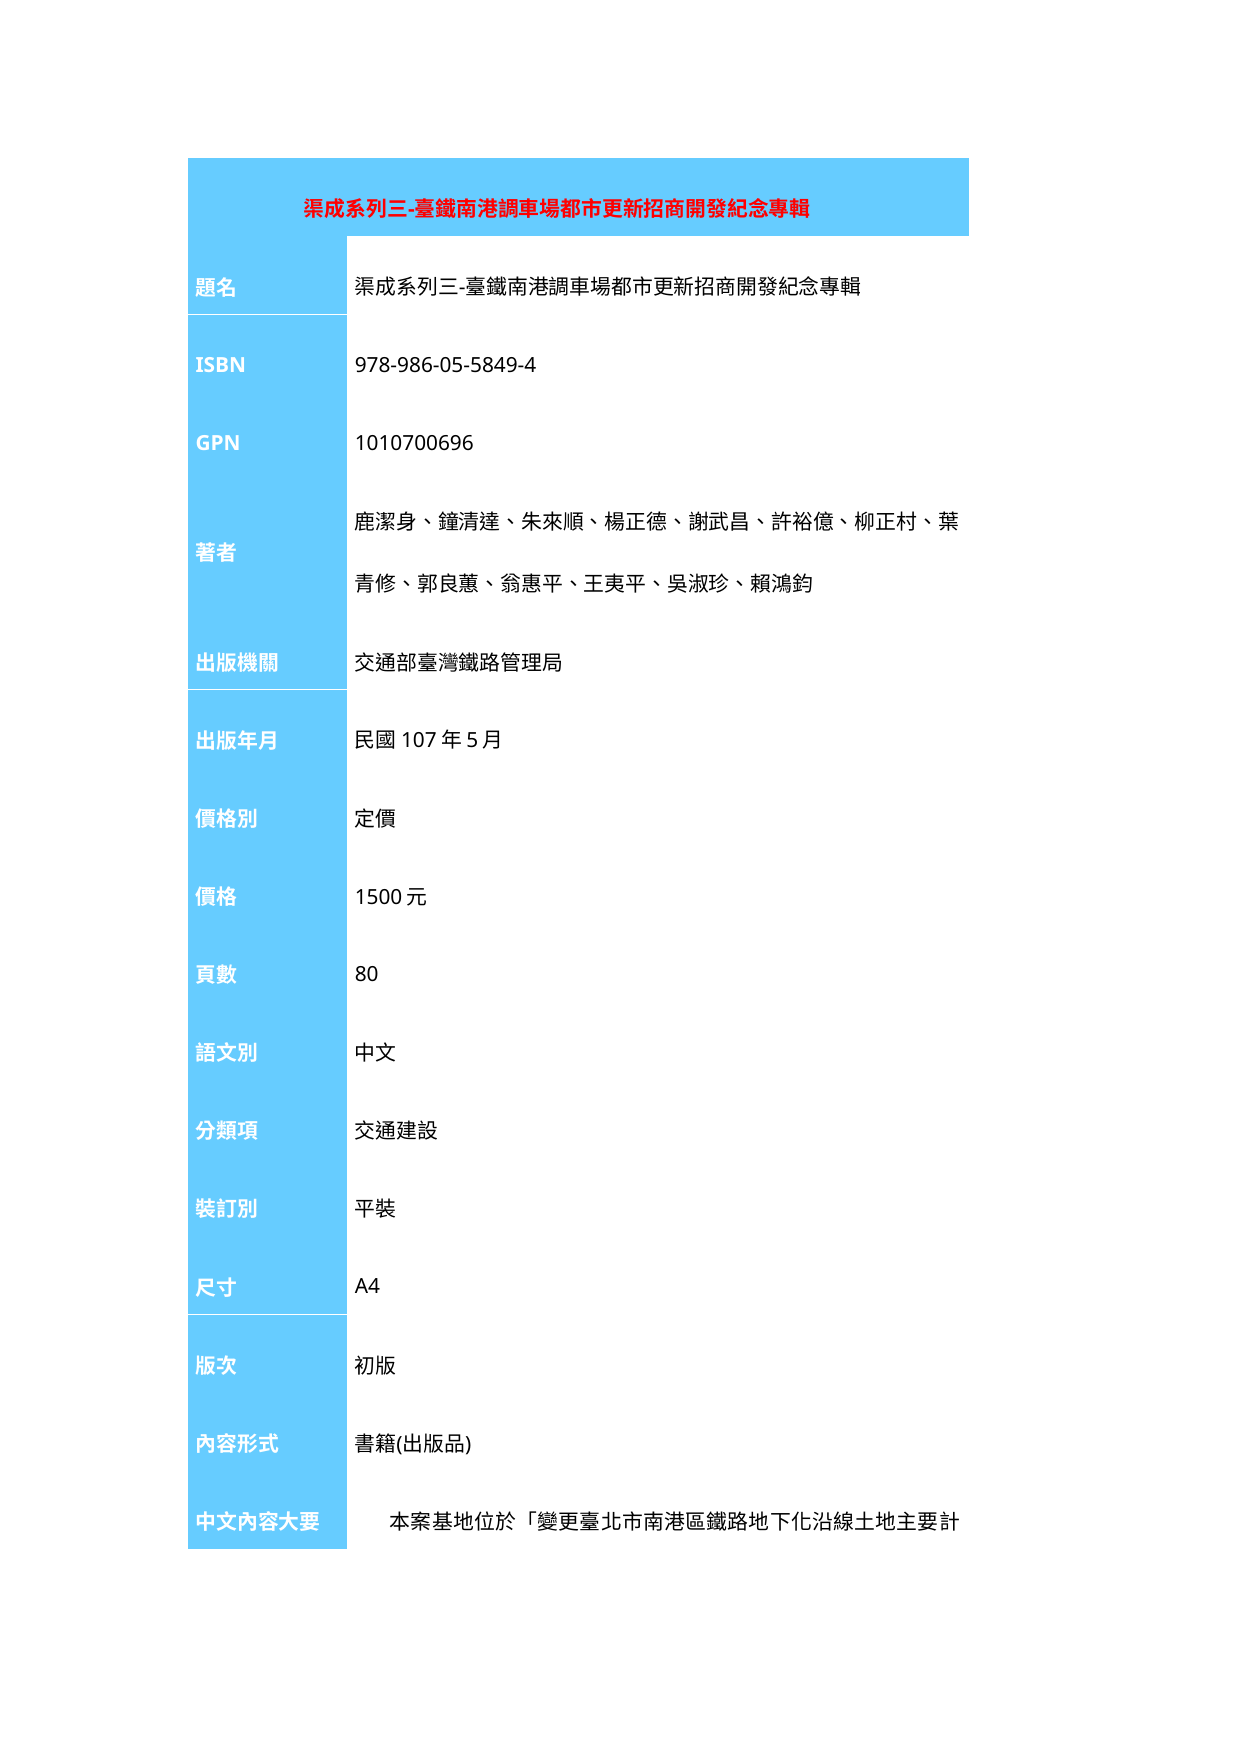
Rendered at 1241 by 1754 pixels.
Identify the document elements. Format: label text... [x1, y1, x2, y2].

table_cell ISBN [188, 315, 347, 393]
table_cell 鹿潔身、鐘清達、朱來順、楊正德、謝武昌、許裕億、柳正村、葉青修、郭良蕙、翁惠平、王夷平、吳淑珍、賴鴻鈞 [347, 471, 969, 611]
table_cell 民國 107年 5月 [347, 690, 969, 768]
table_cell GPN [188, 393, 347, 471]
table_cell [970, 690, 1053, 768]
table_header [970, 158, 1053, 236]
table_cell 出版年月 [188, 690, 347, 768]
table_cell [970, 1158, 1053, 1236]
table_cell 語文別 [188, 1002, 347, 1080]
table_cell [970, 1236, 1053, 1314]
table_cell 交通部臺灣鐵路管理局 [347, 611, 969, 689]
table_cell [970, 1393, 1053, 1471]
table_cell [970, 1002, 1053, 1080]
table_cell 價格別 [188, 768, 347, 846]
table_cell 978-986-05-5849-4 [347, 315, 1053, 393]
table_cell [970, 611, 1053, 689]
table_cell A4 [347, 1236, 969, 1314]
table_cell 中文內容大要 [188, 1471, 347, 1549]
table_cell 80 [347, 924, 969, 1002]
table_cell 渠成系列三-臺鐵南港調車場都市更新招商開發紀念專輯 [347, 236, 969, 314]
table_cell 平裝 [347, 1158, 969, 1236]
table_cell 初版 [347, 1315, 969, 1393]
table_cell 出版機關 [188, 611, 347, 689]
table_cell [970, 1471, 1053, 1549]
table_cell 書籍(出版品) [347, 1393, 969, 1471]
table_cell 分類項 [188, 1080, 347, 1158]
table_cell 尺寸 [188, 1236, 347, 1314]
table_cell [970, 236, 1053, 314]
table_header 渠成系列三-臺鐵南港調車場都市更新招商開發紀念專輯 [188, 158, 969, 236]
table_cell 定價 [347, 768, 969, 846]
table_cell [970, 1080, 1053, 1158]
table_cell [970, 924, 1053, 1002]
table_cell [970, 1315, 1053, 1393]
table_cell 內容形式 [188, 1393, 347, 1471]
table_cell 題名 [188, 236, 347, 314]
table_cell 著者 [188, 471, 347, 611]
table_cell 頁數 [188, 924, 347, 1002]
table_cell 交通建設 [347, 1080, 969, 1158]
table_cell 1500元 [347, 846, 969, 924]
table_cell 中文 [347, 1002, 969, 1080]
table_cell 1010700696 [347, 393, 1053, 471]
table_cell 本案基地位於「變更臺北市南港區鐵路地下化沿線土地主要計 [347, 1471, 969, 1549]
table_cell [970, 768, 1053, 846]
table_cell 裝訂別 [188, 1158, 347, 1236]
table_cell 價格 [188, 846, 347, 924]
table_cell [970, 846, 1053, 924]
table_cell 版次 [188, 1315, 347, 1393]
table_cell [970, 471, 1053, 611]
